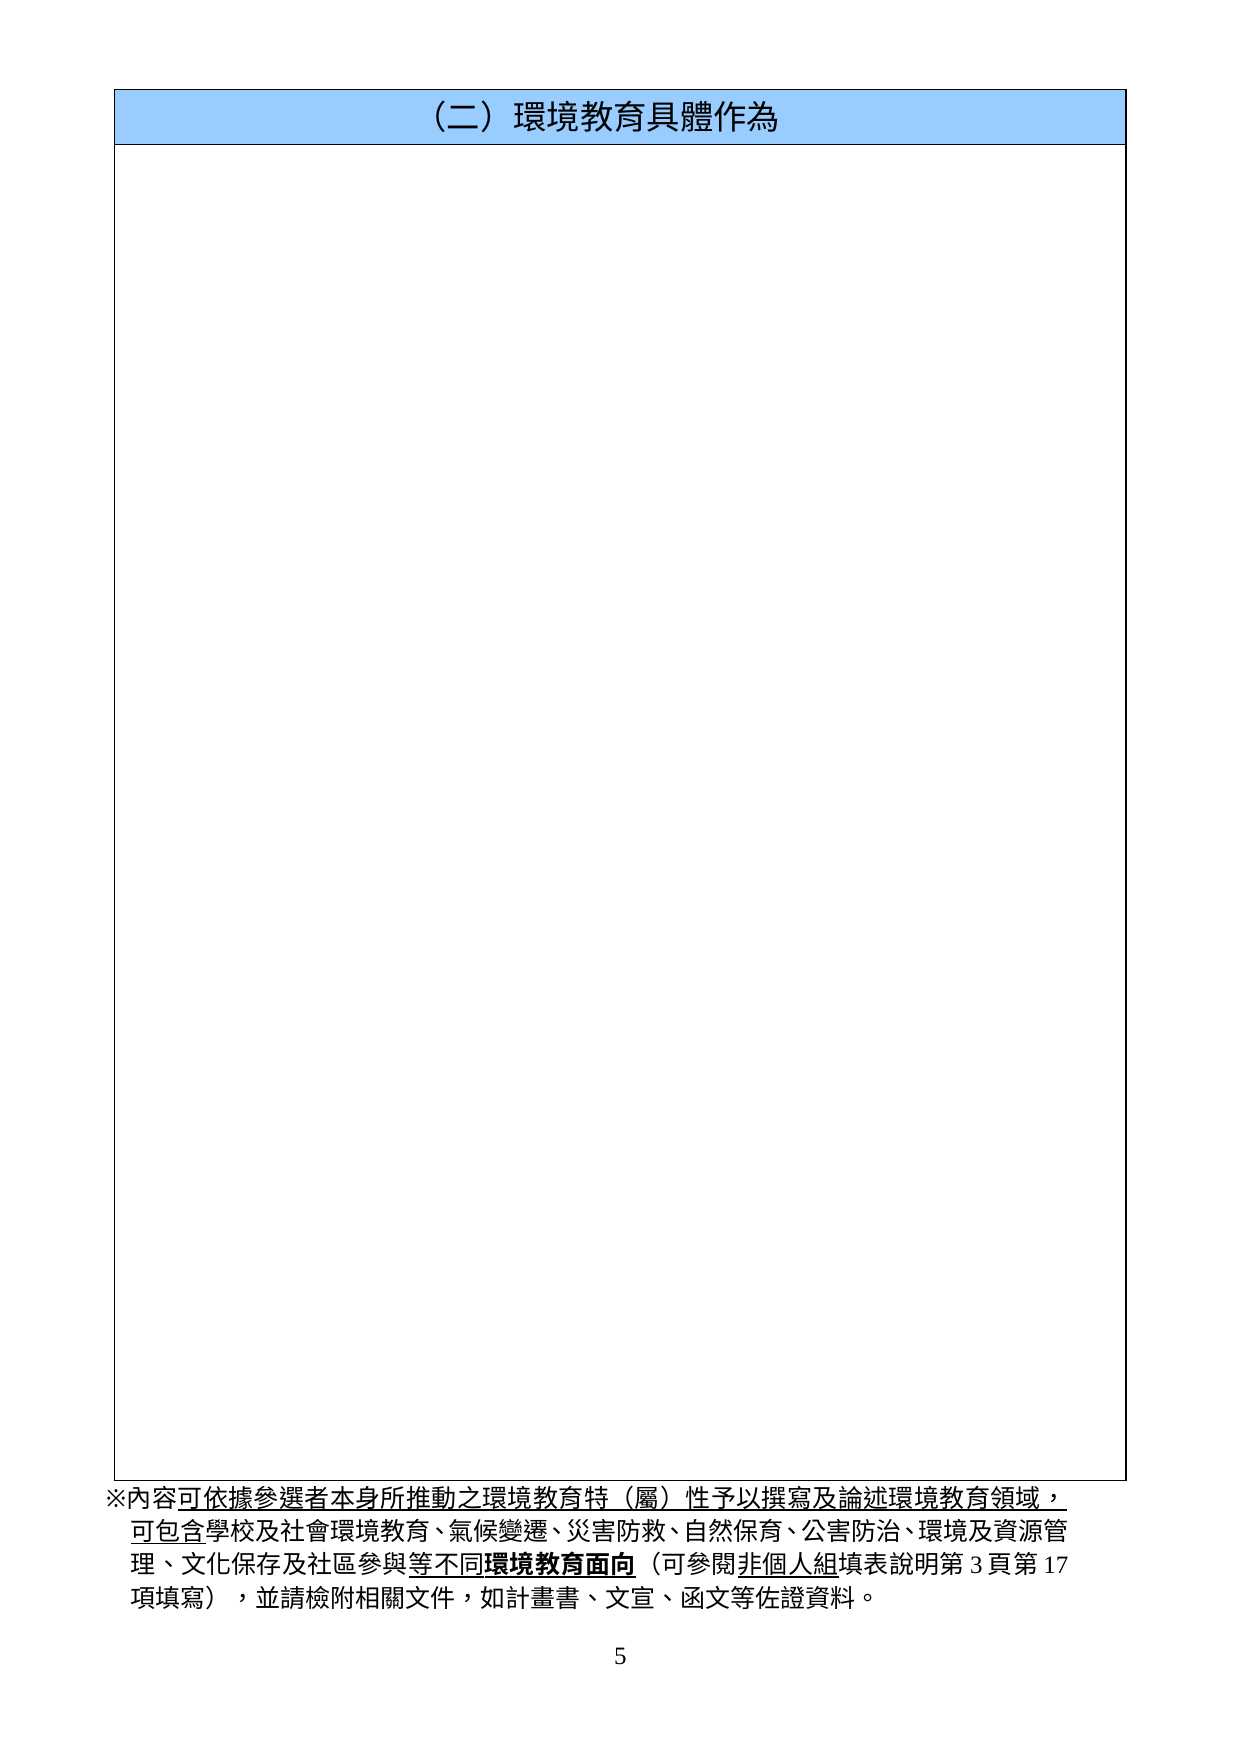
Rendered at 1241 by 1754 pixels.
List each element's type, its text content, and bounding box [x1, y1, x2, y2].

table_cell [115, 145, 1125, 1479]
table_header （二）環境教育具體作為 [115, 90, 1125, 144]
text ※內容可依據參選者本身所推動之環境教育特（屬）性予以撰寫及論述環境教育領域，可包含學校及社會環境教育、氣候變遷、災害防救、自然保育、公害防治、環境及資源管理、文化保存及社區參與等不同環境教育面向（可參閱非個人組填表說明第3頁第17項填寫），並請檢附相關文件，如計畫書、文宣、函文等佐證資料。 [106, 1481, 1068, 1614]
